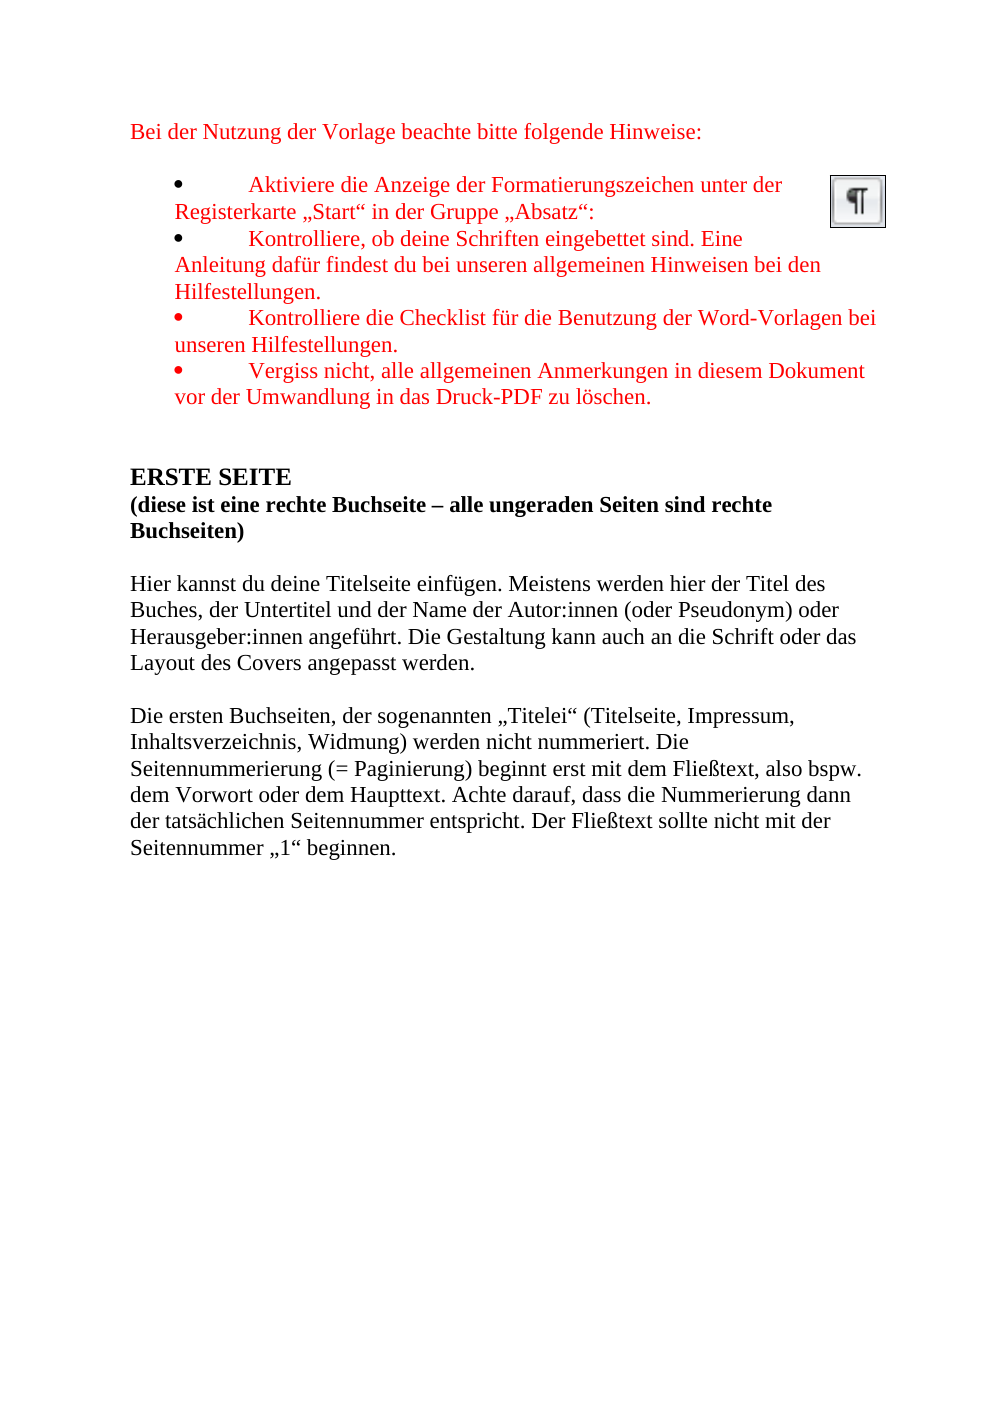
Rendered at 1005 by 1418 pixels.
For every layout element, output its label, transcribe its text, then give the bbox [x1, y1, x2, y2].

list Vergiss nicht, alle allgemeinen Anmerkungen in diesem Dokument vor der Umwandlung in das Druck-PDF zu löschen. [174, 357, 886, 410]
text Hier kannst du deine Titelseite einfügen. Meistens werden hier der Titel des Buches, der Untertitel und der Name der Autor:innen (oder Pseudonym) oder Herausgeber:innen angeführt. Die Gestaltung kann auch an die Schrift oder das Layout des Covers angepasst werden. [130, 570, 886, 676]
list Kontrolliere die Checklist für die Benutzung der Word-Vorlagen bei unseren Hilfestellungen. [174, 304, 886, 357]
list Kontrolliere, ob deine Schriften eingebettet sind. Eine Anleitung dafür findest du bei unseren allgemeinen Hinweisen bei den Hilfestellungen. [174, 225, 886, 304]
text (diese ist eine rechte Buchseite – alle ungeraden Seiten sind rechte Buchseiten) [130, 491, 886, 544]
list Aktiviere die Anzeige der Formatierungszeichen unter der Registerkarte „Start“ in der Gruppe „Absatz“: [174, 171, 886, 225]
text Bei der Nutzung der Vorlage beachte bitte folgende Hinweise: [130, 118, 886, 144]
text Die ersten Buchseiten, der sogenannten „Titelei“ (Titelseite, Impressum, Inhaltsverzeichnis, Widmung) werden nicht nummeriert. Die Seitennummerierung (= Paginierung) beginnt erst mit dem Fließtext, also bspw. dem Vorwort oder dem Haupttext. Achte darauf, dass die Nummerierung dann der tatsächlichen Seitennummer entspricht. Der Fließtext sollte nicht mit der Seitennummer „1“ beginnen. [130, 702, 886, 860]
text ERSTE SEITE [130, 462, 886, 491]
